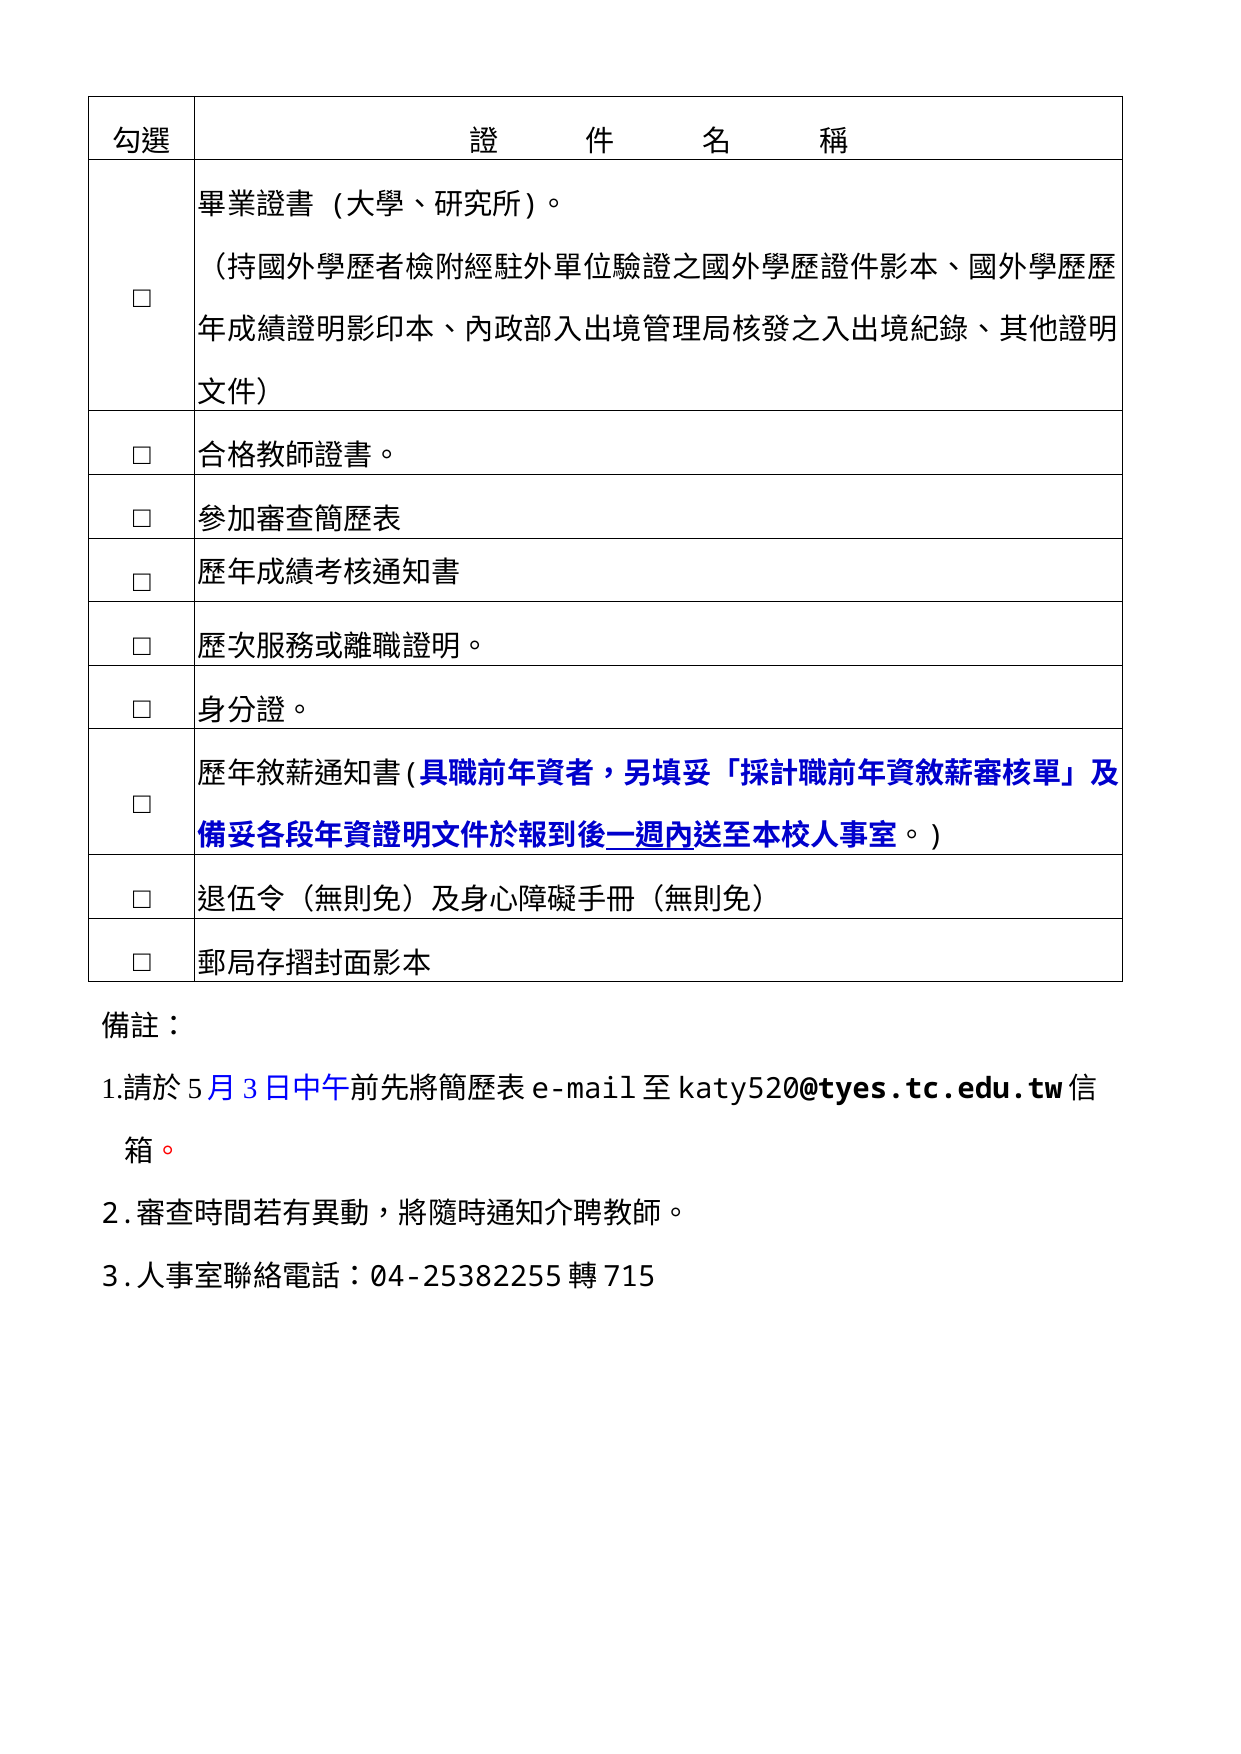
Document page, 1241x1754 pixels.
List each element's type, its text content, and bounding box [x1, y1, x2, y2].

table_cell 合格教師證書。 [195, 411, 1122, 474]
table_cell □ [89, 475, 194, 537]
table_cell □ [89, 411, 194, 474]
table_cell 歷次服務或離職證明。 [195, 602, 1122, 664]
table_cell □ [89, 539, 194, 601]
table_cell 歷年成績考核通知書 [195, 539, 1122, 601]
text 1.請於5月3日中午前先將簡歷表e-mail至katy520@tyes.tc.edu.tw信箱。 [101, 1045, 1110, 1170]
table_cell □ [89, 666, 194, 728]
table_header 勾選 [89, 97, 194, 159]
table_cell 歷年敘薪通知書(具職前年資者，另填妥「採計職前年資敘薪審核單」及備妥各段年資證明文件於報到後一週內送至本校人事室。) [195, 729, 1122, 854]
table_cell 退伍令（無則免）及身心障礙手冊（無則免） [195, 855, 1122, 918]
table_cell □ [89, 160, 194, 410]
table_header 證 件 名 稱 [195, 97, 1122, 159]
text 2.審查時間若有異動，將隨時通知介聘教師。 [101, 1170, 1122, 1232]
table_cell 畢業證書 (大學、研究所)。 （持國外學歷者檢附經駐外單位驗證之國外學歷證件影本、國外學歷歷年成績證明影印本、內政部入出境管理局核發之入出境紀錄、其他證明文件） [195, 160, 1122, 410]
table_cell 參加審查簡歷表 [195, 475, 1122, 537]
table_cell □ [89, 602, 194, 664]
table_cell □ [89, 919, 194, 981]
table_cell 郵局存摺封面影本 [195, 919, 1122, 981]
text 3.人事室聯絡電話：04-25382255轉715 [101, 1232, 1122, 1295]
table_cell □ [89, 729, 194, 854]
table_cell 身分證。 [195, 666, 1122, 728]
table_cell □ [89, 855, 194, 918]
text 備註： [101, 982, 1110, 1045]
